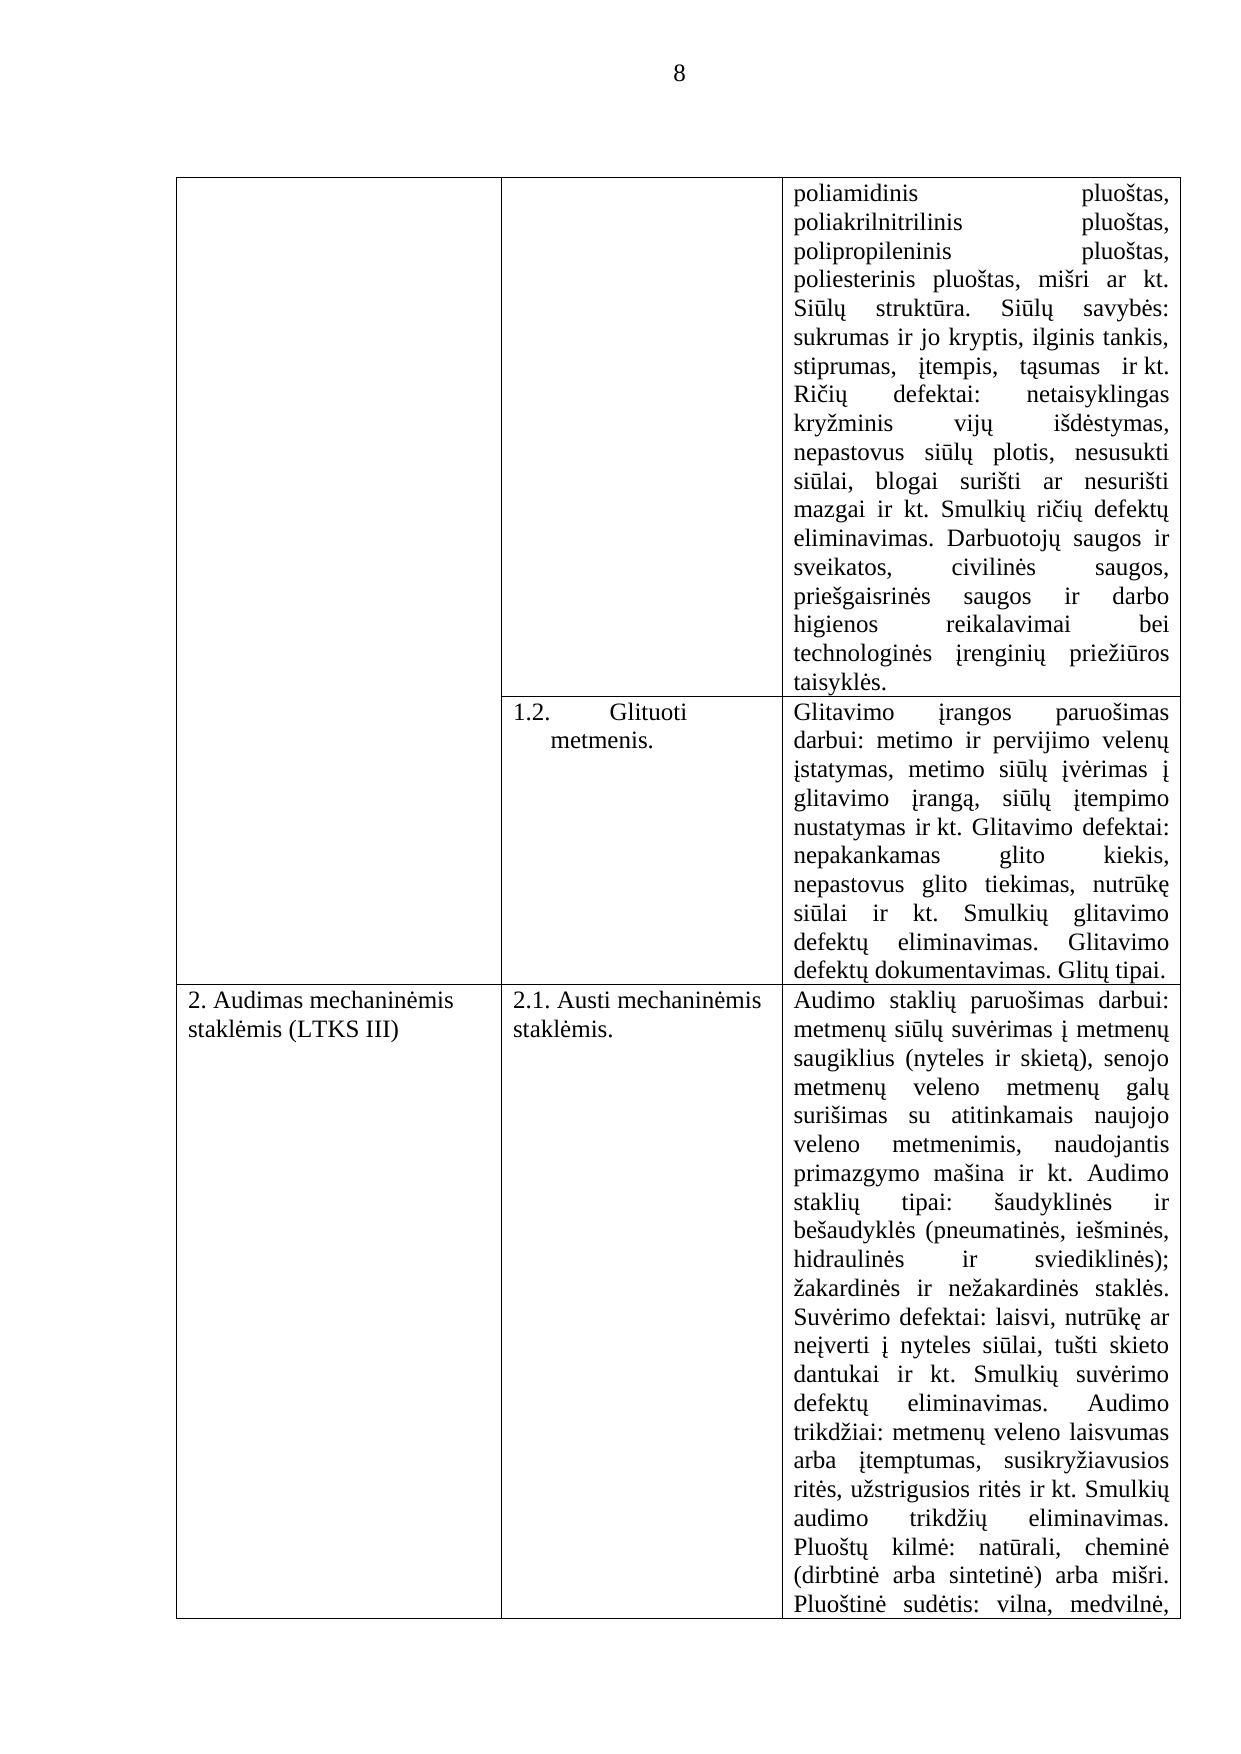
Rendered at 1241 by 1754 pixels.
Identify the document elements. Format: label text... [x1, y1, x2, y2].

table_cell 2. Audimas mechaninėmis staklėmis (LTKS III) [177, 985, 501, 1618]
table_cell 2.1. Austi mechaninėmis staklėmis. [502, 985, 782, 1618]
table_cell [177, 178, 501, 984]
table_cell Glitavimo įrangos paruošimas darbui: metimo ir pervijimo velenų įstatymas, metimo siūlų įvėrimas į glitavimo įrangą, siūlų įtempimo nustatymas ir kt. Glitavimo defektai: nepakankamas glito kiekis, nepastovus glito tiekimas, nutrūkę siūlai ir kt. Smulkių glitavimo defektų eliminavimas. Glitavimo defektų dokumentavimas. Glitų tipai. [783, 697, 1180, 984]
table_cell Audimo staklių paruošimas darbui: metmenų siūlų suvėrimas į metmenų saugiklius (nyteles ir skietą), senojo metmenų veleno metmenų galų surišimas su atitinkamais naujojo veleno metmenimis, naudojantis primazgymo mašina ir kt. Audimo staklių tipai: šaudyklinės ir bešaudyklės (pneumatinės, iešminės, hidraulinės ir sviediklinės); žakardinės ir nežakardinės staklės. Suvėrimo defektai: laisvi, nutrūkę ar neįverti į nyteles siūlai, tušti skieto dantukai ir kt. Smulkių suvėrimo defektų eliminavimas. Audimo trikdžiai: metmenų veleno laisvumas arba įtemptumas, susikryžiavusios ritės, užstrigusios ritės ir kt. Smulkių audimo trikdžių eliminavimas. Pluoštų kilmė: natūrali, cheminė (dirbtinė arba sintetinė) arba mišri. Pluoštinė sudėtis: vilna, medvilnė, [783, 985, 1180, 1618]
table_cell 1.2. Glituoti metmenis. [502, 697, 782, 984]
table_cell [502, 178, 782, 696]
table_cell poliamidinis pluoštas, poliakrilnitrilinis pluoštas, polipropileninis pluoštas, poliesterinis pluoštas, mišri ar kt. Siūlų struktūra. Siūlų savybės: sukrumas ir jo kryptis, ilginis tankis, stiprumas, įtempis, tąsumas ir kt. Ričių defektai: netaisyklingas kryžminis vijų išdėstymas, nepastovus siūlų plotis, nesusukti siūlai, blogai surišti ar nesurišti mazgai ir kt. Smulkių ričių defektų eliminavimas. Darbuotojų saugos ir sveikatos, civilinės saugos, priešgaisrinės saugos ir darbo higienos reikalavimai bei technologinės įrenginių priežiūros taisyklės. [783, 178, 1180, 696]
